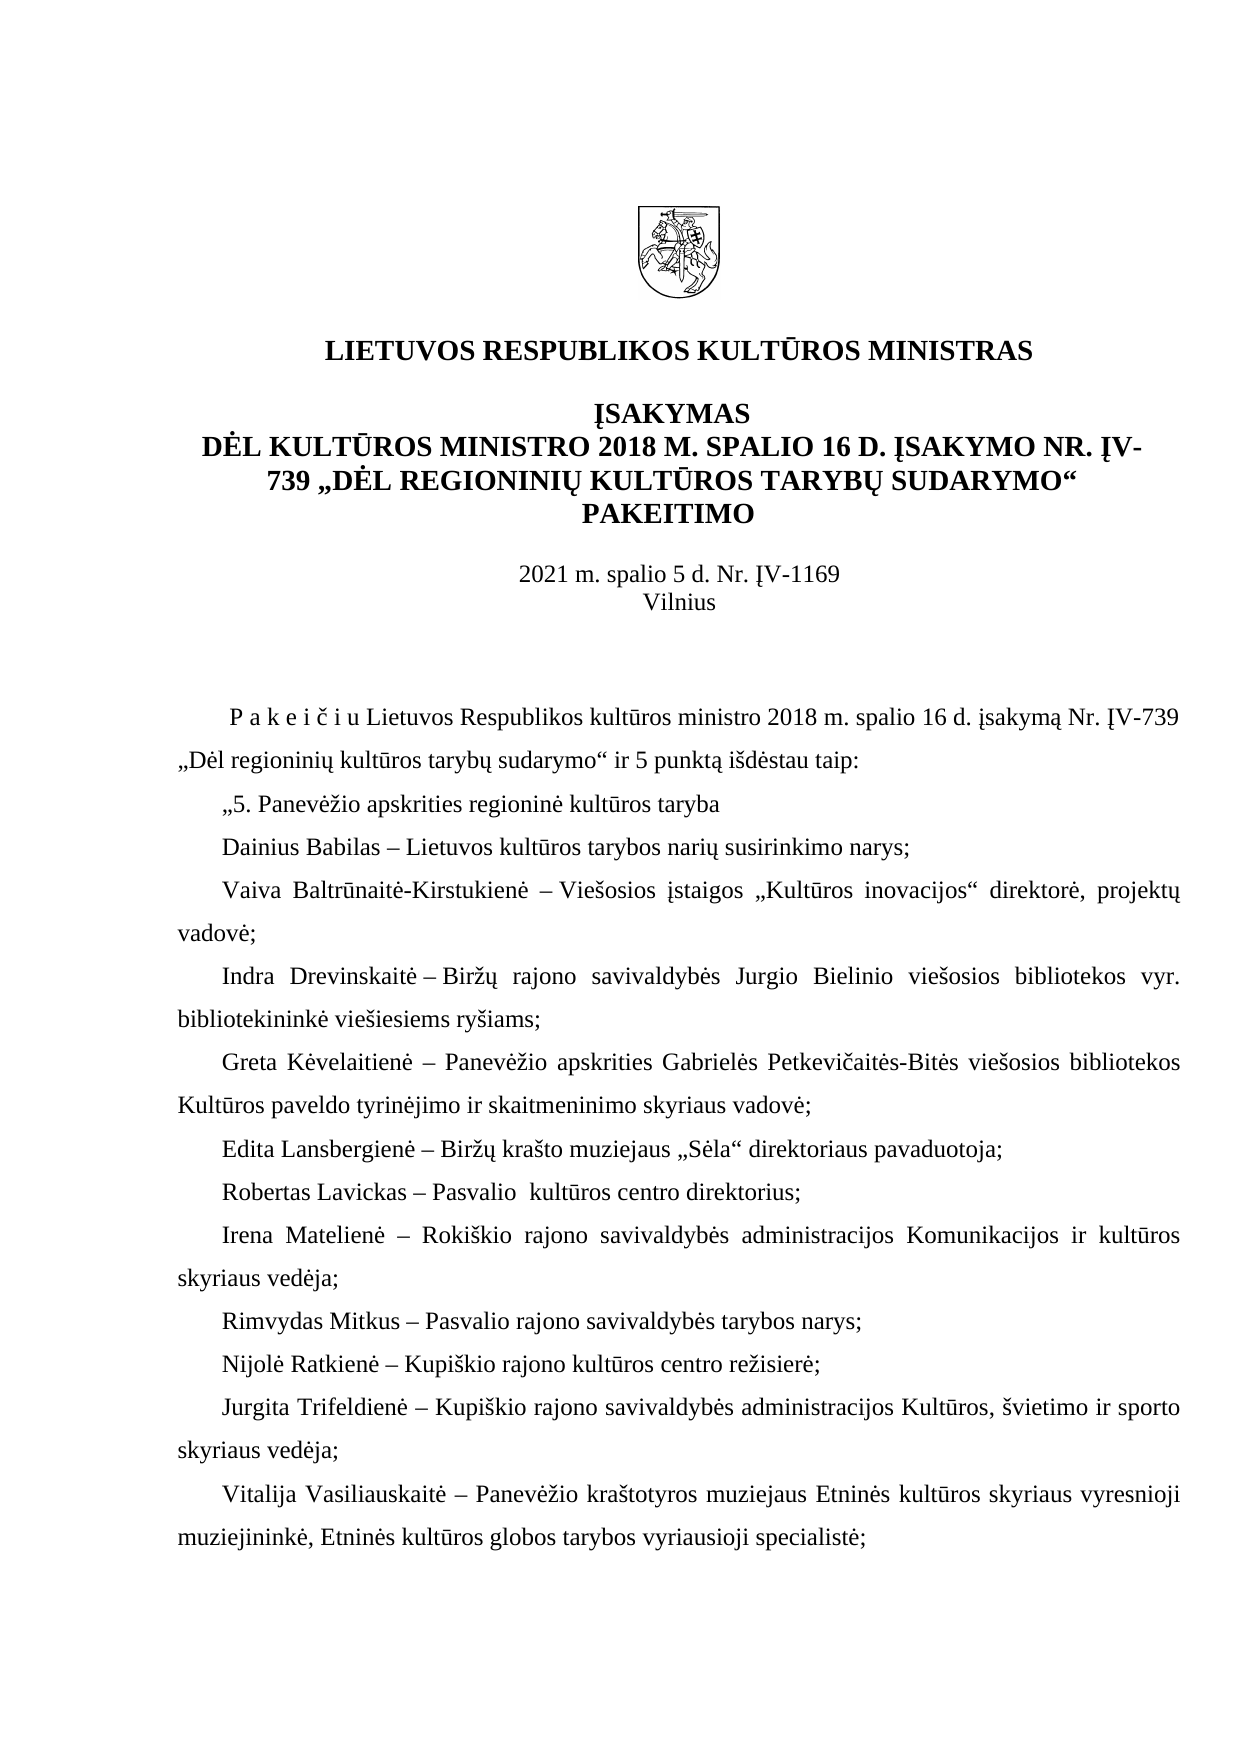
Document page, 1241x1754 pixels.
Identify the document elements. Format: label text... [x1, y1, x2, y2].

text Greta Kėvelaitienė – Panevėžio apskrities Gabrielės Petkevičaitės-Bitės viešosios bibliotekos Kultūros paveldo tyrinėjimo ir skaitmeninimo skyriaus vadovė; [177, 1047, 1181, 1119]
text Vaiva Baltrūnaitė-Kirstukienė – Viešosios įstaigos „Kultūros inovacijos“ direktorė, projektų vadovė; [177, 875, 1181, 947]
text Nijolė Ratkienė – Kupiškio rajono kultūros centro režisierė; [177, 1349, 1181, 1378]
text Dainius Babilas – Lietuvos kultūros tarybos narių susirinkimo narys; [177, 832, 1181, 861]
text P a k e i č i u Lietuvos Respublikos kultūros ministro 2018 m. spalio 16 d. įsakymą Nr. ĮV-739 „Dėl regioninių kultūros tarybų sudarymo“ ir 5 punktą išdėstau taip: [177, 702, 1181, 774]
text DĖL KULTŪROS MINISTRO 2018 M. SPALIO 16 D. ĮSAKYMO NR. ĮV- 739 „DĖL REGIONINIŲ KULTŪROS TARYBŲ SUDARYMO“ PAKEITIMO [177, 429, 1167, 530]
text Jurgita Trifeldienė – Kupiškio rajono savivaldybės administracijos Kultūros, švietimo ir sporto skyriaus vedėja; [177, 1392, 1181, 1464]
text „5. Panevėžio apskrities regioninė kultūros taryba [177, 789, 1181, 817]
text Irena Matelienė – Rokiškio rajono savivaldybės administracijos Komunikacijos ir kultūros skyriaus vedėja; [177, 1220, 1181, 1292]
text Vitalija Vasiliauskaitė – Panevėžio kraštotyros muziejaus Etninės kultūros skyriaus vyresnioji muziejininkė, Etninės kultūros globos tarybos vyriausioji specialistė; [177, 1479, 1181, 1551]
text 2021 m. spalio 5 d. Nr. ĮV-1169 [177, 559, 1181, 587]
text Rimvydas Mitkus – Pasvalio rajono savivaldybės tarybos narys; [177, 1306, 1181, 1335]
text ĮSAKYMAS [177, 396, 1167, 429]
text LIETUVOS RESPUBLIKOS KULTŪROS MINISTRAS [177, 333, 1181, 367]
text Edita Lansbergienė – Biržų krašto muziejaus „Sėla“ direktoriaus pavaduotoja; [177, 1134, 1181, 1162]
text Vilnius [177, 587, 1181, 616]
text Indra Drevinskaitė – Biržų rajono savivaldybės Jurgio Bielinio viešosios bibliotekos vyr. bibliotekininkė viešiesiems ryšiams; [177, 961, 1181, 1033]
text Robertas Lavickas – Pasvalio kultūros centro direktorius; [177, 1177, 1181, 1206]
